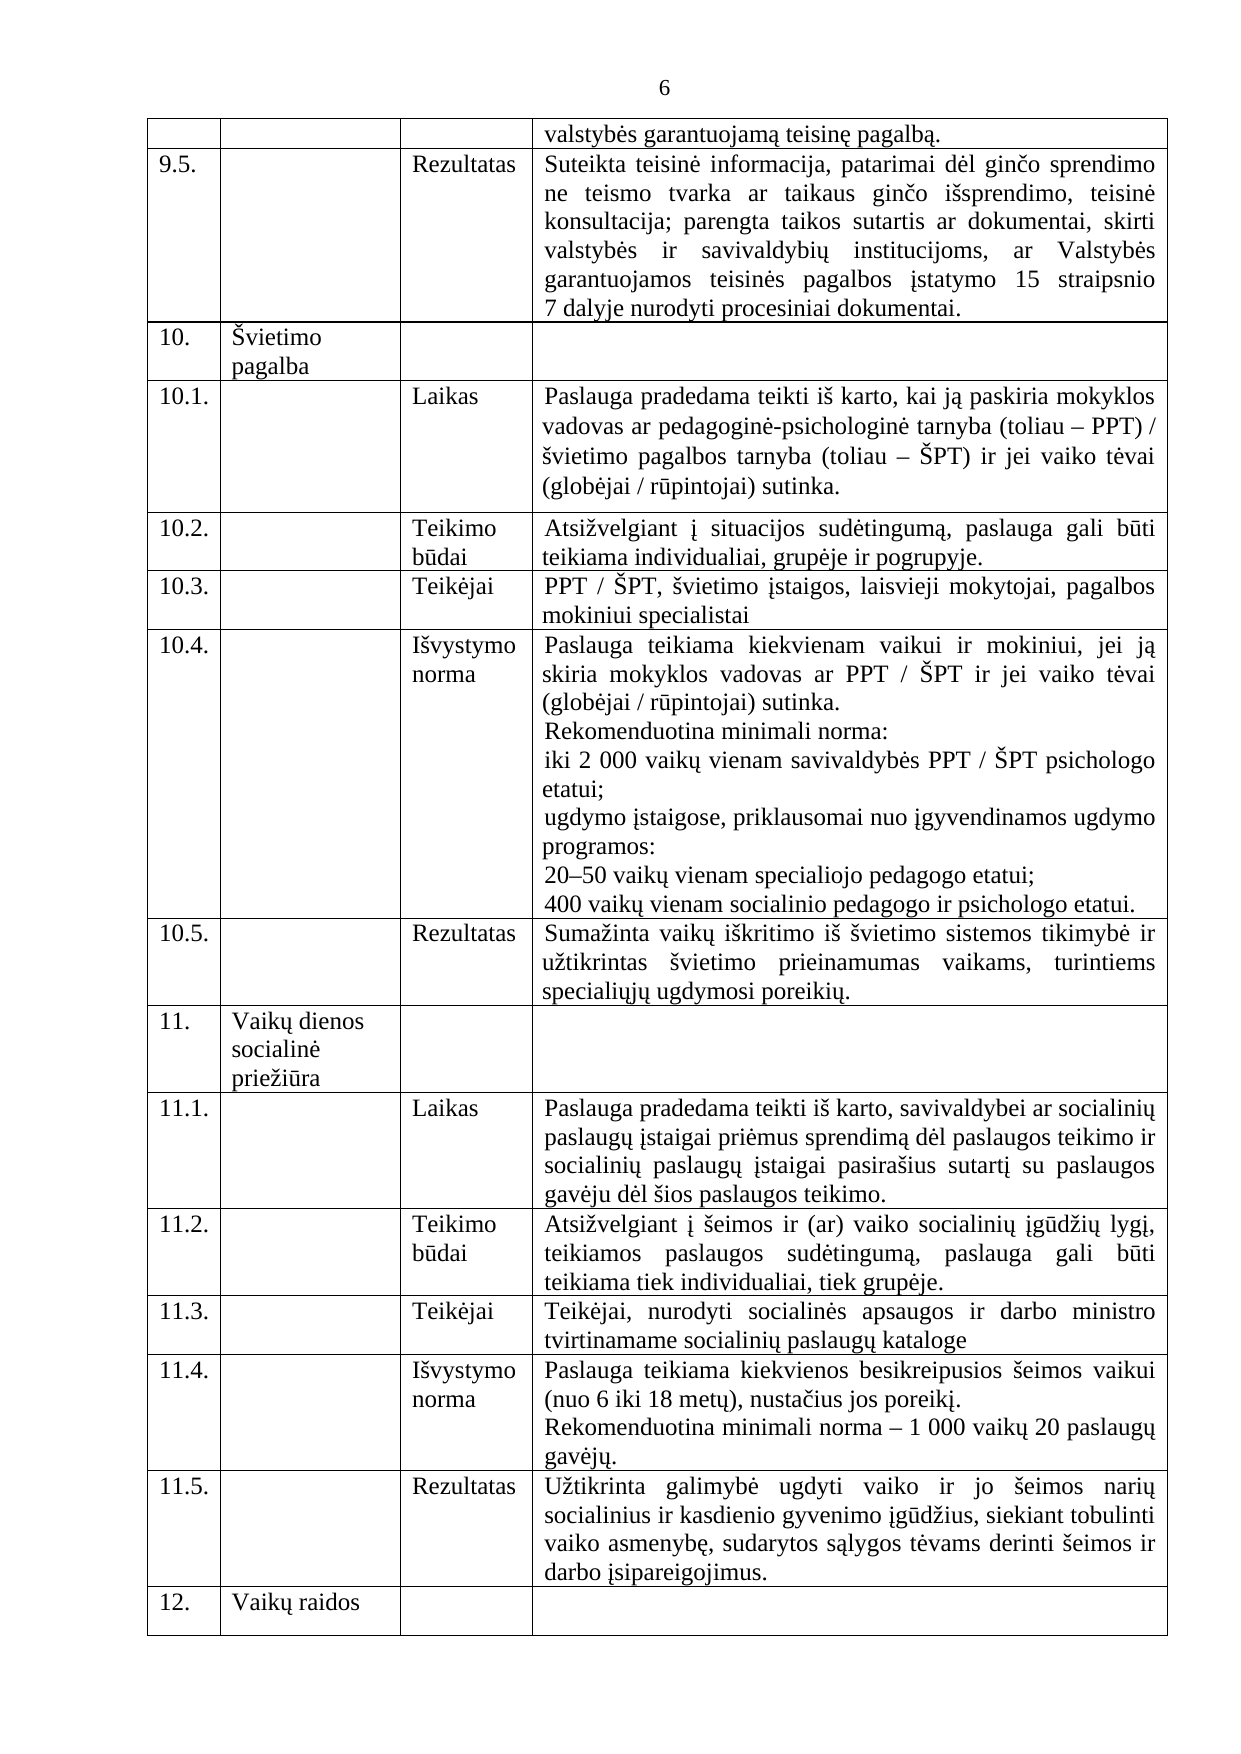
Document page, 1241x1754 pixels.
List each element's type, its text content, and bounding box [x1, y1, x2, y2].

table_cell Sumažinta vaikų iškritimo iš švietimo sistemos tikimybė ir užtikrintas švietimo prieinamumas vaikams, turintiems specialiųjų ugdymosi poreikių. [533, 919, 1167, 1005]
table_cell 11.5. [148, 1471, 220, 1586]
table_cell [221, 119, 400, 148]
table_cell [401, 119, 532, 148]
table_cell Teikėjai [401, 571, 532, 629]
table_cell valstybės garantuojamą teisinę pagalbą. [533, 119, 1167, 148]
table_cell [221, 630, 400, 917]
table_cell Rezultatas [401, 919, 532, 1005]
table_cell 11.3. [148, 1296, 220, 1354]
table_cell Suteikta teisinė informacija, patarimai dėl ginčo sprendimo ne teismo tvarka ar taikaus ginčo išsprendimo, teisinė konsultacija; parengta taikos sutartis ar dokumentai, skirti valstybės ir savivaldybių institucijoms, ar Valstybės garantuojamos teisinės pagalbos įstatymo 15 straipsnio 7 dalyje nurodyti procesiniai dokumentai. [533, 149, 1167, 321]
table_cell [221, 919, 400, 1005]
table_cell [221, 1296, 400, 1354]
table_cell [221, 513, 400, 570]
table_cell 11.2. [148, 1209, 220, 1295]
table_cell [401, 1006, 532, 1092]
table_cell 10. [148, 323, 220, 380]
table_cell [401, 323, 532, 380]
table_cell Paslauga teikiama kiekvienos besikreipusios šeimos vaikui (nuo 6 iki 18 metų), nustačius jos poreikį. Rekomenduotina minimali norma – 1 000 vaikų 20 paslaugų gavėjų. [533, 1355, 1167, 1470]
table_cell Laikas [401, 381, 532, 512]
table_cell Paslauga pradedama teikti iš karto, savivaldybei ar socialinių paslaugų įstaigai priėmus sprendimą dėl paslaugos teikimo ir socialinių paslaugų įstaigai pasirašius sutartį su paslaugos gavėju dėl šios paslaugos teikimo. [533, 1093, 1167, 1208]
table_cell Paslauga pradedama teikti iš karto, kai ją paskiria mokyklos vadovas ar pedagoginė-psichologinė tarnyba (toliau – PPT) / švietimo pagalbos tarnyba (toliau – ŠPT) ir jei vaiko tėvai (globėjai / rūpintojai) sutinka. [533, 381, 1167, 512]
table_cell Rezultatas [401, 149, 532, 321]
table_cell [148, 119, 220, 148]
table_cell Rezultatas [401, 1471, 532, 1586]
table_cell Atsižvelgiant į situacijos sudėtingumą, paslauga gali būti teikiama individualiai, grupėje ir pogrupyje. [533, 513, 1167, 570]
table_cell 11.4. [148, 1355, 220, 1470]
table_cell 10.1. [148, 381, 220, 512]
table_cell Paslauga teikiama kiekvienam vaikui ir mokiniui, jei ją skiria mokyklos vadovas ar PPT / ŠPT ir jei vaiko tėvai (globėjai / rūpintojai) sutinka. Rekomenduotina minimali norma: iki 2 000 vaikų vienam savivaldybės PPT / ŠPT psichologo etatui; ugdymo įstaigose, priklausomai nuo įgyvendinamos ugdymo programos: 20–50 vaikų vienam specialiojo pedagogo etatui; 400 vaikų vienam socialinio pedagogo ir psichologo etatui. [533, 630, 1167, 917]
table_cell Teikėjai [401, 1296, 532, 1354]
table_cell [221, 149, 400, 321]
table_cell [221, 571, 400, 629]
table_cell Teikėjai, nurodyti socialinės apsaugos ir darbo ministro tvirtinamame socialinių paslaugų kataloge [533, 1296, 1167, 1354]
table_cell Atsižvelgiant į šeimos ir (ar) vaiko socialinių įgūdžių lygį, teikiamos paslaugos sudėtingumą, paslauga gali būti teikiama tiek individualiai, tiek grupėje. [533, 1209, 1167, 1295]
table_cell 11. [148, 1006, 220, 1092]
table_cell 10.2. [148, 513, 220, 570]
table_cell [221, 1471, 400, 1586]
table_cell Teikimo būdai [401, 1209, 532, 1295]
table_cell Vaikų raidos [221, 1587, 400, 1635]
table_cell Išvystymo norma [401, 1355, 532, 1470]
table_cell [221, 381, 400, 512]
table_cell 11.1. [148, 1093, 220, 1208]
table_cell [533, 1006, 1167, 1092]
table_cell Vaikų dienos socialinė priežiūra [221, 1006, 400, 1092]
table_cell 10.4. [148, 630, 220, 917]
table_cell Išvystymo norma [401, 630, 532, 917]
table_cell [401, 1587, 532, 1635]
table_cell Teikimo būdai [401, 513, 532, 570]
table_cell [221, 1355, 400, 1470]
table_cell [533, 1587, 1167, 1635]
table_cell 10.5. [148, 919, 220, 1005]
table_cell Laikas [401, 1093, 532, 1208]
table_cell [221, 1209, 400, 1295]
table_cell Švietimo pagalba [221, 323, 400, 380]
table_cell [221, 1093, 400, 1208]
table_cell 9.5. [148, 149, 220, 321]
table_cell PPT / ŠPT, švietimo įstaigos, laisvieji mokytojai, pagalbos mokiniui specialistai [533, 571, 1167, 629]
table_cell 12. [148, 1587, 220, 1635]
table_cell [533, 323, 1167, 380]
table_cell Užtikrinta galimybė ugdyti vaiko ir jo šeimos narių socialinius ir kasdienio gyvenimo įgūdžius, siekiant tobulinti vaiko asmenybę, sudarytos sąlygos tėvams derinti šeimos ir darbo įsipareigojimus. [533, 1471, 1167, 1586]
table_cell 10.3. [148, 571, 220, 629]
